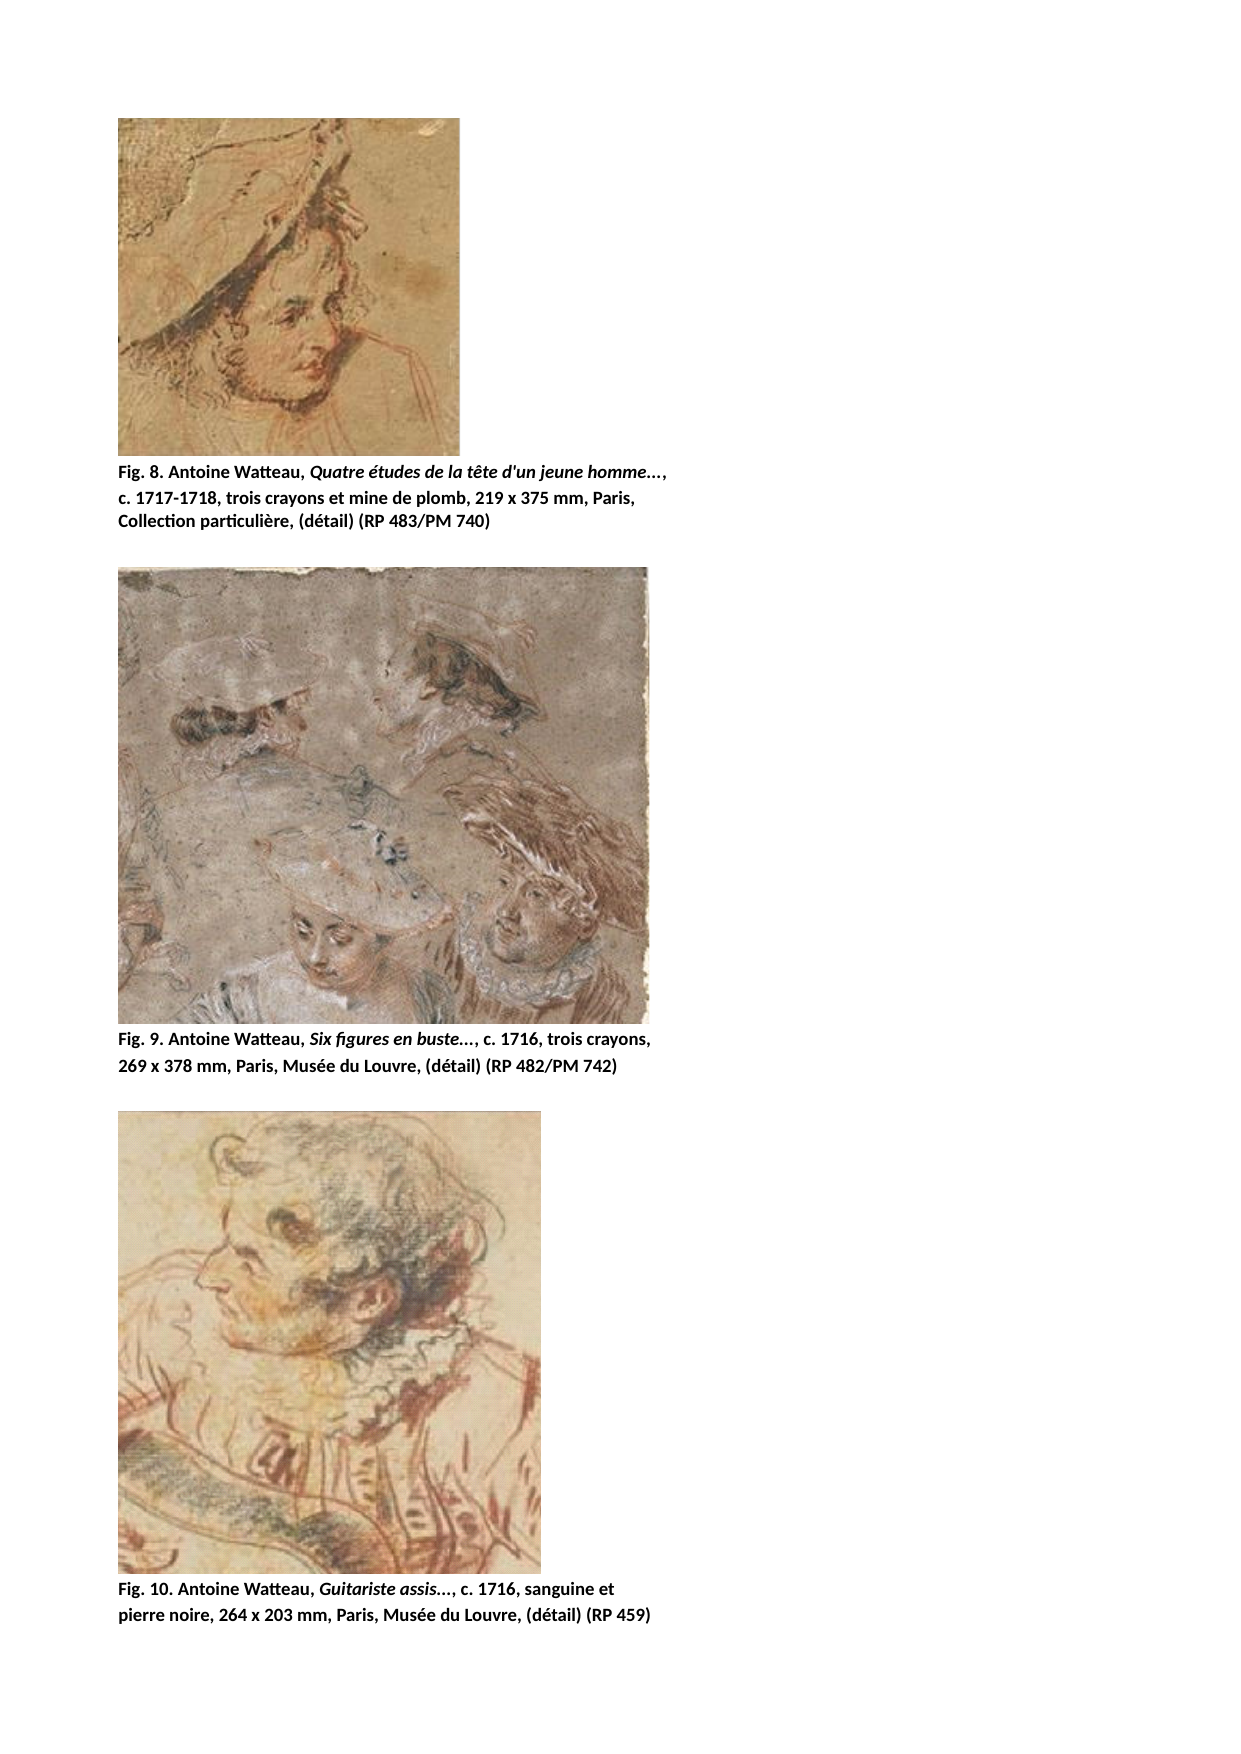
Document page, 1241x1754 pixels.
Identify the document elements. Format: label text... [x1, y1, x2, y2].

text Fig. 8. Antoine Watteau, Quatre études de la tête d'un jeune homme..., [118, 460, 1122, 483]
text Collection particulière, (détail) (RP 483/PM 740) [118, 509, 1122, 532]
text c. 1717-1718, trois crayons et mine de plomb, 219 x 375 mm, Paris, [118, 486, 1122, 509]
text Fig. 9. Antoine Watteau, Six figures en buste..., c. 1716, trois crayons, [118, 1027, 1122, 1050]
text Fig. 10. Antoine Watteau, Guitariste assis..., c. 1716, sanguine et [118, 1577, 1122, 1600]
text 269 x 378 mm, Paris, Musée du Louvre, (détail) (RP 482/PM 742) [118, 1054, 1122, 1077]
text pierre noire, 264 x 203 mm, Paris, Musée du Louvre, (détail) (RP 459) [118, 1604, 1122, 1627]
